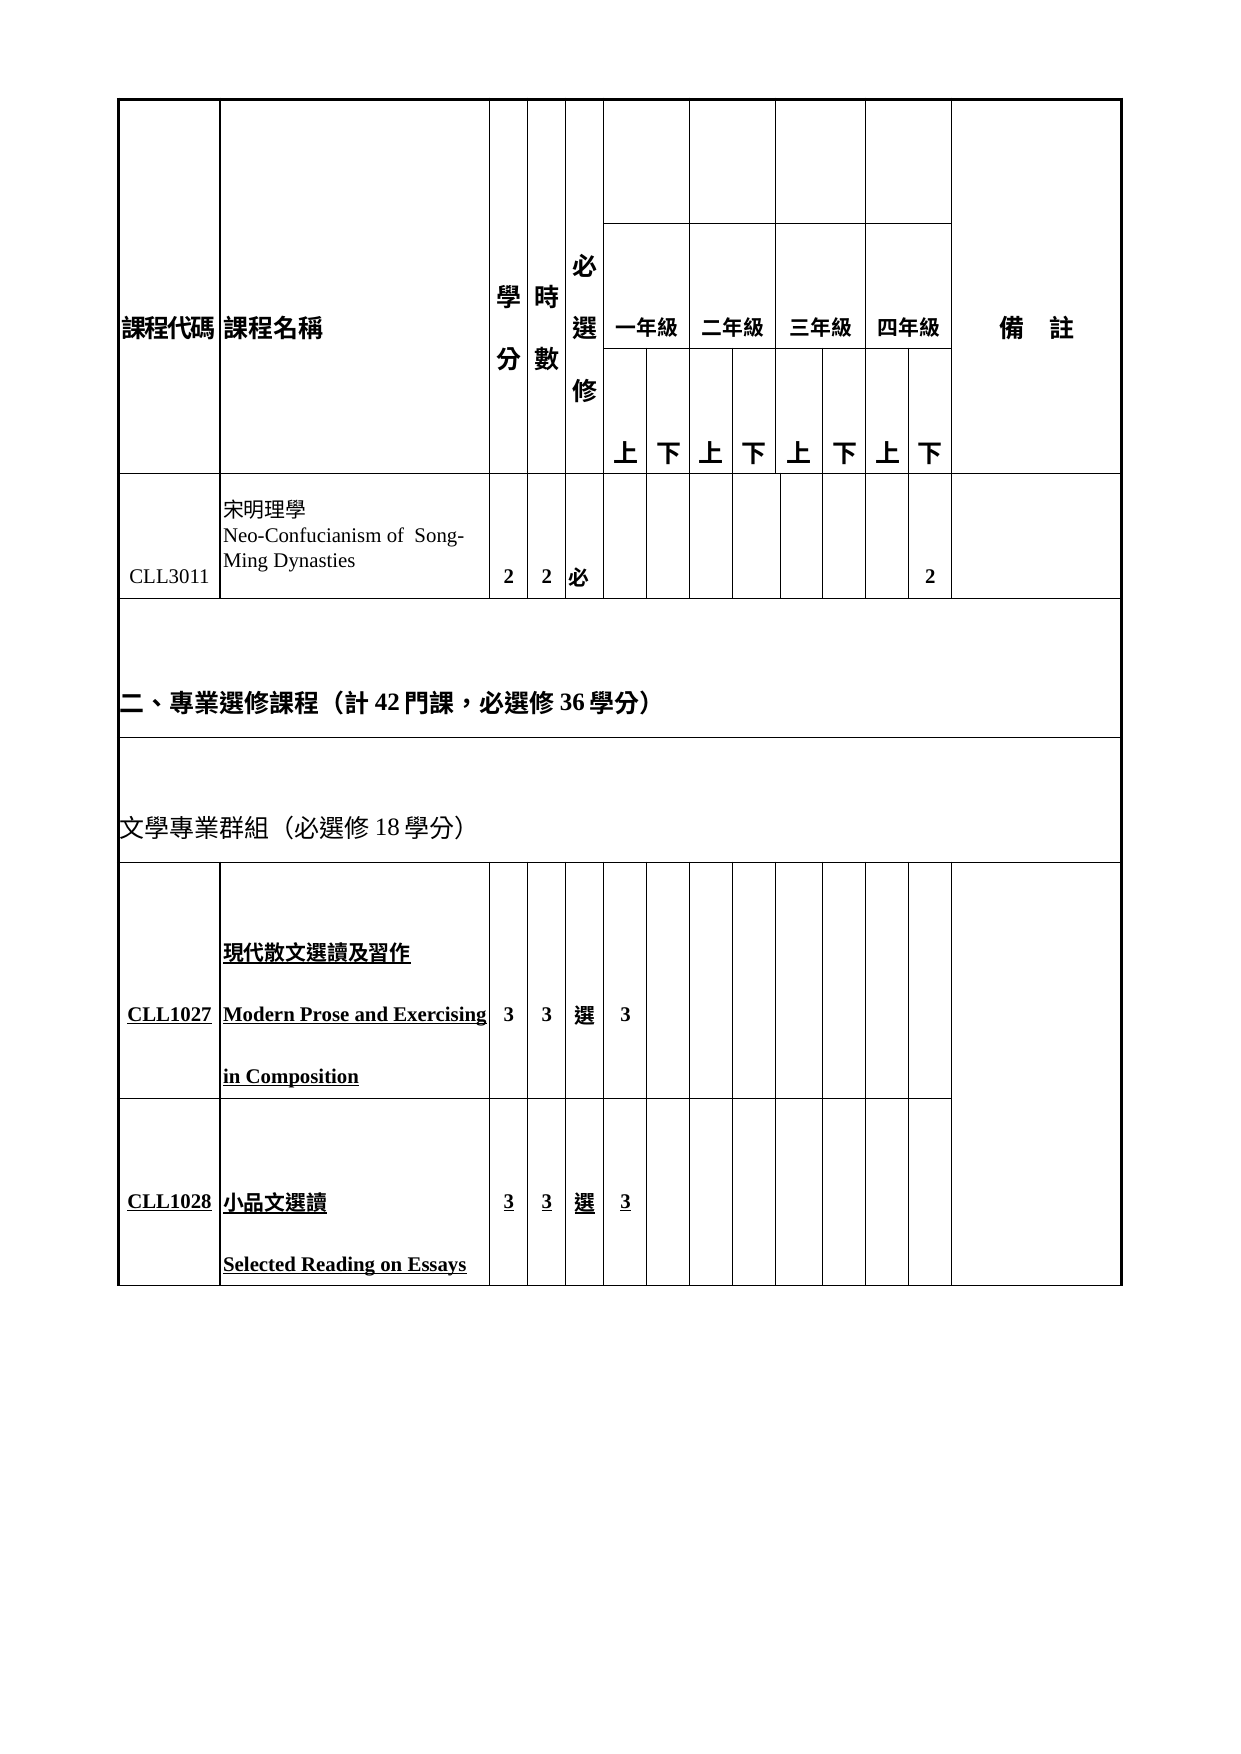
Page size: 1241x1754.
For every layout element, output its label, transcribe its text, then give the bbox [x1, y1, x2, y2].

table_cell 上 [690, 349, 732, 472]
table_cell 3 [604, 863, 646, 1097]
table_cell 選 [566, 1099, 603, 1285]
table_cell 小品文選讀 Selected Reading on Essays [221, 1099, 489, 1285]
table_cell [952, 474, 1120, 597]
table_cell 下 [909, 349, 951, 472]
table_cell 2 [528, 474, 565, 597]
table_header 必選修 [566, 101, 603, 472]
table_cell 3 [528, 1099, 565, 1285]
table_cell 必 [566, 474, 603, 597]
table_cell [733, 474, 780, 597]
table_cell [647, 1099, 689, 1285]
table_cell 二年級 [690, 224, 775, 347]
table_cell 三年級 [776, 224, 865, 347]
table_cell [952, 863, 1120, 1285]
table_cell [866, 474, 908, 597]
table_cell [823, 863, 865, 1097]
table_cell 上 [604, 349, 646, 472]
table_cell CLL3011 [120, 474, 219, 597]
table_cell [823, 1099, 865, 1285]
table_cell [733, 1099, 775, 1285]
table_cell 2 [490, 474, 527, 597]
table_cell [823, 474, 865, 597]
table_cell [690, 474, 732, 597]
table_cell [604, 474, 646, 597]
table_cell 上 [866, 349, 908, 472]
table_cell 現代散文選讀及習作 Modern Prose and Exercising in Composition [221, 863, 489, 1097]
table_header 課程名稱 [221, 101, 489, 472]
table_cell [690, 863, 732, 1097]
table_header [776, 101, 865, 222]
table_header [604, 101, 689, 222]
table_cell [866, 863, 908, 1097]
table_cell 3 [490, 1099, 527, 1285]
table_cell 下 [823, 349, 865, 472]
table_cell 一年級 [604, 224, 689, 347]
table_header 課程代碼 [120, 101, 219, 472]
table_cell [776, 1099, 822, 1285]
table_cell 宋明理學 Neo-Confucianism of Song-Ming Dynasties [221, 474, 489, 597]
table_cell 上 [776, 349, 822, 472]
table_header 學分 [490, 101, 527, 472]
table_cell 3 [604, 1099, 646, 1285]
table_cell [909, 863, 951, 1097]
table_cell [647, 474, 689, 597]
table_cell 文學專業群組（必選修18學分） [120, 738, 1120, 862]
table_cell [647, 863, 689, 1097]
table_cell 下 [733, 349, 775, 472]
table_cell CLL1028 [120, 1099, 219, 1285]
table_cell [866, 1099, 908, 1285]
table_header [690, 101, 775, 222]
table_header [866, 101, 951, 222]
table_cell CLL1027 [120, 863, 219, 1097]
table_cell 選 [566, 863, 603, 1097]
table_cell [776, 863, 822, 1097]
table_cell 下 [647, 349, 689, 472]
table_cell [733, 863, 775, 1097]
table_header 時數 [528, 101, 565, 472]
table_cell [690, 1099, 732, 1285]
table_cell 3 [528, 863, 565, 1097]
table_cell 3 [490, 863, 527, 1097]
table_cell 二、專業選修課程（計42門課，必選修36學分） [120, 599, 1120, 737]
table_cell [781, 474, 822, 597]
table_header 備 註 [952, 101, 1120, 472]
table_cell [909, 1099, 951, 1285]
table_cell 四年級 [866, 224, 951, 347]
table_cell 2 [909, 474, 951, 597]
